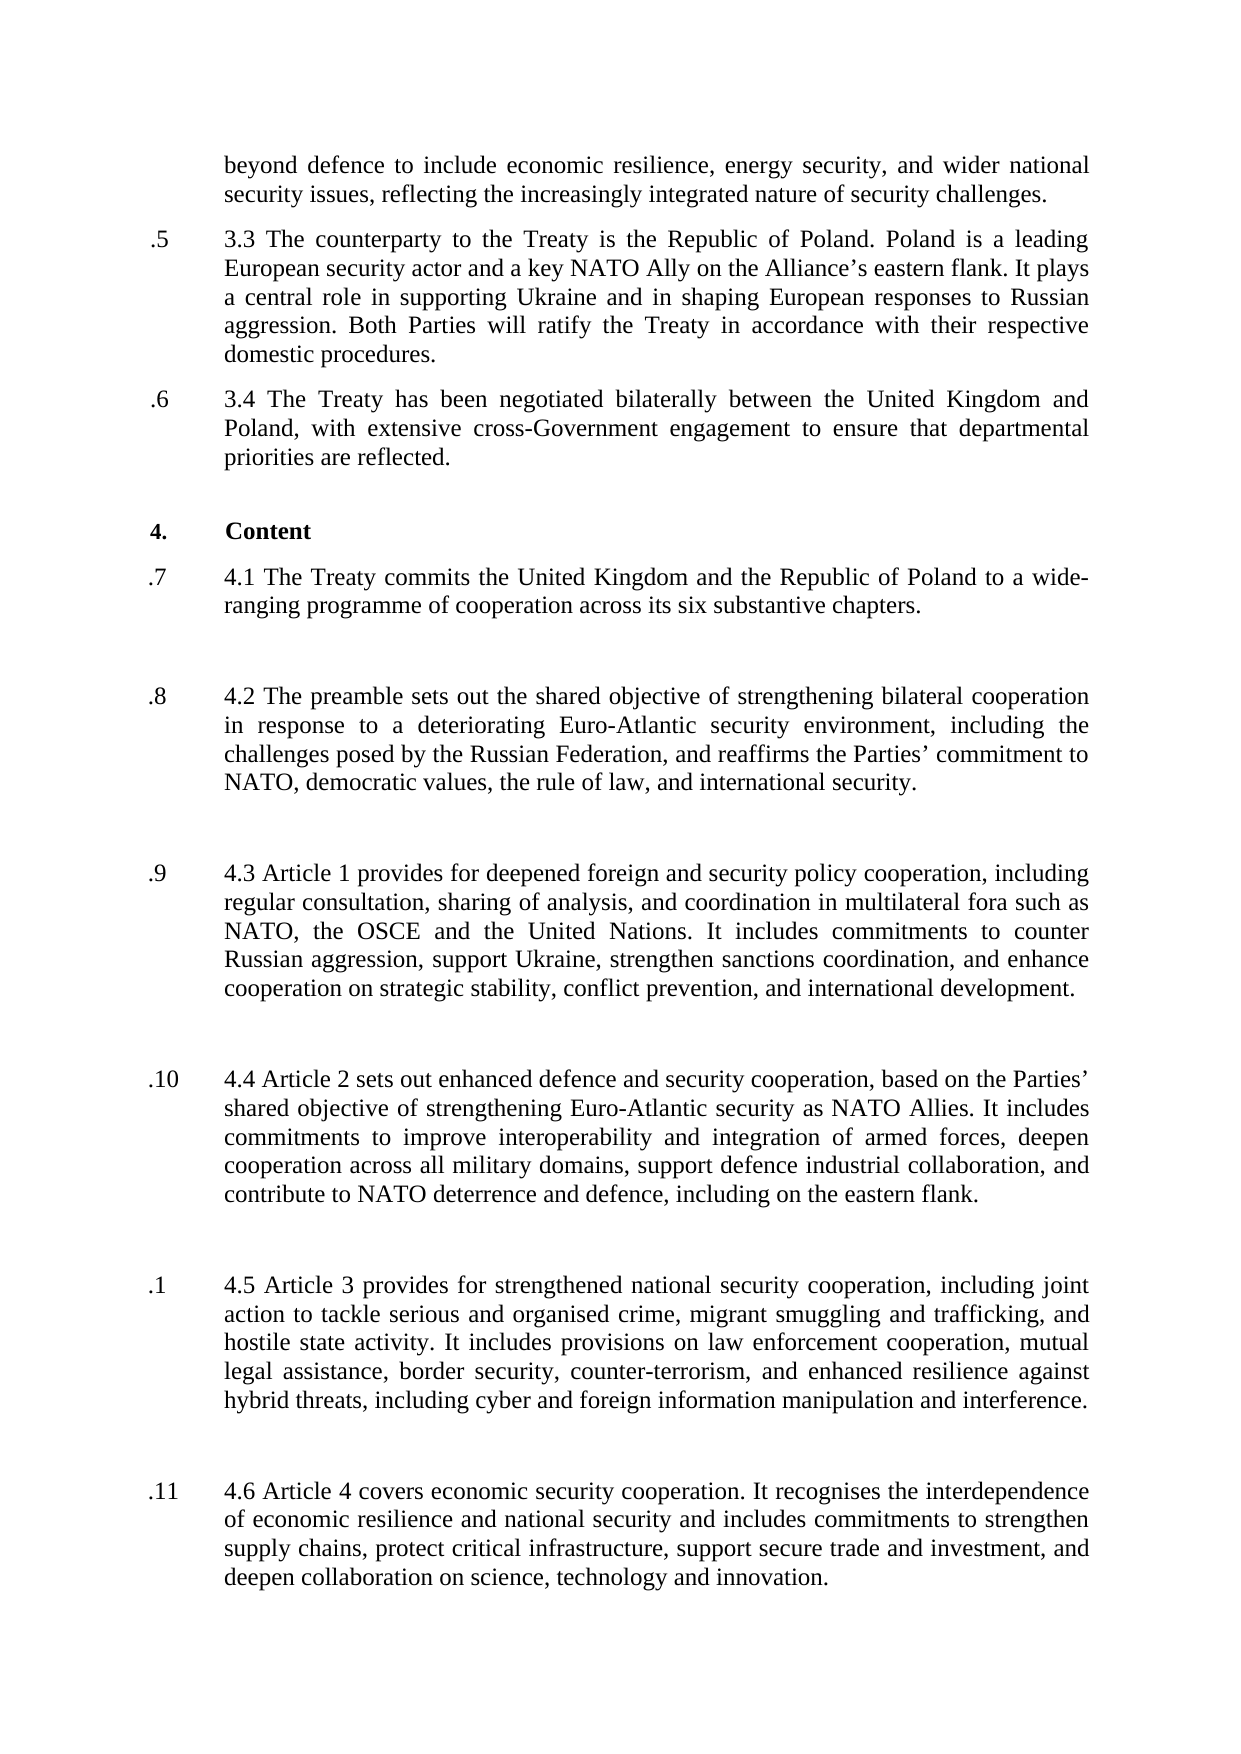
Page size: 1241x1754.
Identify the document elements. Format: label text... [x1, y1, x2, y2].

list 4.2 The preamble sets out the shared objective of strengthening bilateral cooperation in response to a deteriorating Euro-Atlantic security environment, including the challenges posed by the Russian Federation, and reaffirms the Parties’ commitment to NATO, democratic values, the rule of law, and international security. [148, 681, 1090, 796]
list 4.5 Article 3 provides for strengthened national security cooperation, including joint action to tackle serious and organised crime, migrant smuggling and trafficking, and hostile state activity. It includes provisions on law enforcement cooperation, mutual legal assistance, border security, counter-terrorism, and enhanced resilience against hybrid threats, including cyber and foreign information manipulation and interference. [148, 1270, 1090, 1414]
list 3.4 The Treaty has been negotiated bilaterally between the United Kingdom and Poland, with extensive cross-Government engagement to ensure that departmental priorities are reflected. [150, 384, 1090, 471]
list 4.3 Article 1 provides for deepened foreign and security policy cooperation, including regular consultation, sharing of analysis, and coordination in multilateral fora such as NATO, the OSCE and the United Nations. It includes commitments to counter Russian aggression, support Ukraine, strengthen sanctions coordination, and enhance cooperation on strategic stability, conflict prevention, and international development. [148, 858, 1090, 1002]
list 4.1 The Treaty commits the United Kingdom and the Republic of Poland to a wide-ranging programme of cooperation across its six substantive chapters. [148, 562, 1090, 619]
list 4.4 Article 2 sets out enhanced defence and security cooperation, based on the Parties’ shared objective of strengthening Euro-Atlantic security as NATO Allies. It includes commitments to improve interoperability and integration of armed forces, deepen cooperation across all military domains, support defence industrial collaboration, and contribute to NATO deterrence and defence, including on the eastern flank. [148, 1064, 1090, 1208]
list Content [150, 516, 1090, 545]
list beyond defence to include economic resilience, energy security, and wider national security issues, reflecting the increasingly integrated nature of security challenges. [150, 150, 1090, 207]
list 3.3 The counterparty to the Treaty is the Republic of Poland. Poland is a leading European security actor and a key NATO Ally on the Alliance’s eastern flank. It plays a central role in supporting Ukraine and in shaping European responses to Russian aggression. Both Parties will ratify the Treaty in accordance with their respective domestic procedures. [150, 224, 1090, 368]
list 4.6 Article 4 covers economic security cooperation. It recognises the interdependence of economic resilience and national security and includes commitments to strengthen supply chains, protect critical infrastructure, support secure trade and investment, and deepen collaboration on science, technology and innovation. [148, 1476, 1090, 1591]
